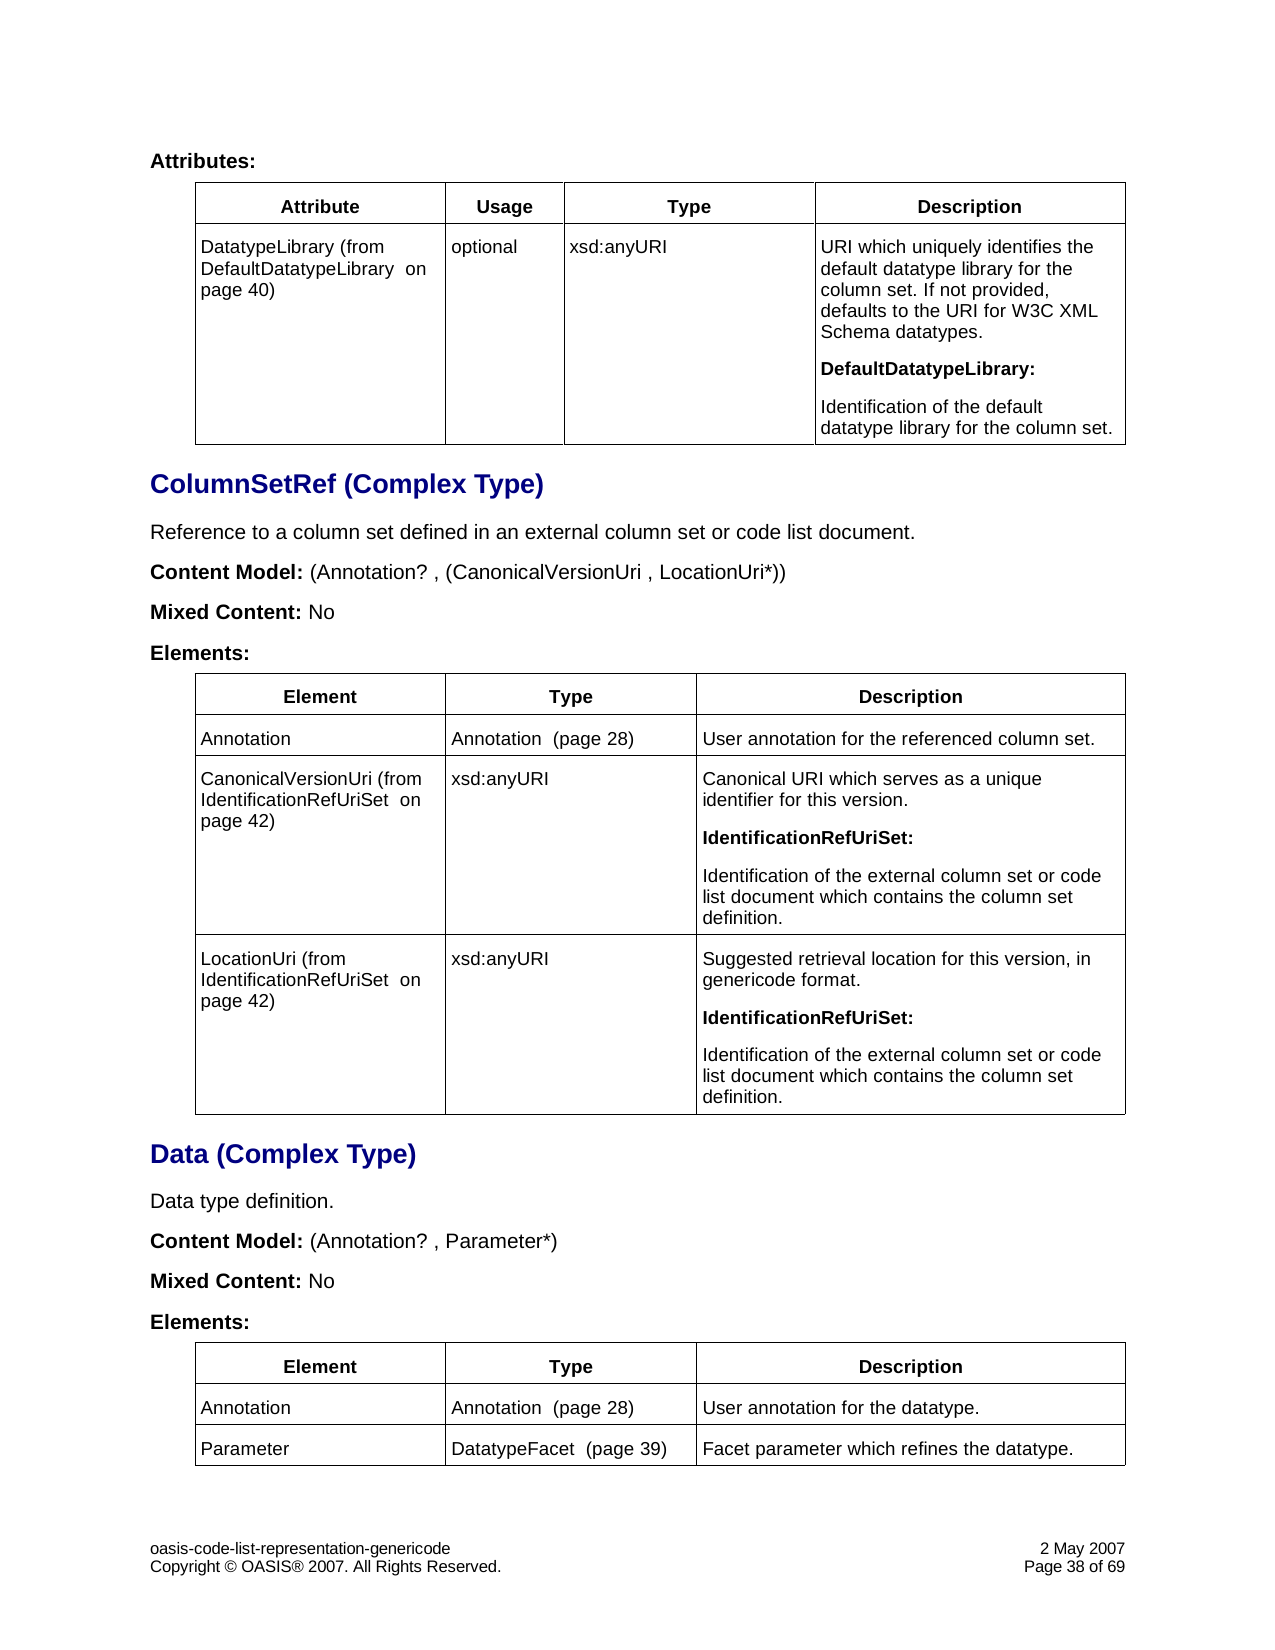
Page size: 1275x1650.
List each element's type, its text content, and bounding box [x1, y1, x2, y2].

table_cell DatatypeLibrary (from DefaultDatatypeLibrary on page 40) [196, 224, 445, 444]
table_cell xsd:anyURI [565, 224, 814, 444]
text Content Model: (Annotation? , Parameter*) [150, 1230, 1125, 1253]
table_header Type [446, 1343, 696, 1383]
title Elements: [150, 641, 1125, 664]
table_cell Annotation [196, 1384, 445, 1424]
table_header Description [697, 674, 1125, 714]
table_cell DatatypeFacet (page 40) [446, 1425, 696, 1465]
table_cell User annotation for the referenced column set. [697, 715, 1125, 755]
table_header Attribute [196, 183, 445, 223]
title Elements: [150, 1310, 1125, 1334]
table_cell Annotation [196, 715, 445, 755]
table_cell Parameter [196, 1425, 445, 1465]
table_header Type [446, 674, 696, 714]
table_cell Annotation (page 28) [446, 715, 696, 755]
table_cell optional [446, 224, 563, 444]
table_header Element [196, 1343, 445, 1383]
table_cell Annotation (page 28) [446, 1384, 696, 1424]
table_cell User annotation for the datatype. [697, 1384, 1125, 1424]
table_header Type [565, 183, 814, 223]
table_cell CanonicalVersionUri (from IdentificationRefUriSet on page 42) [196, 756, 445, 934]
text Mixed Content: No [150, 601, 1125, 624]
text Mixed Content: No [150, 1270, 1125, 1293]
table_cell xsd:anyURI [446, 935, 696, 1114]
table_cell Suggested retrieval location for this version, in genericode format. IdentificationRefUriSet: Identification of the external column set or code list document which contains the column set definition. [697, 935, 1125, 1114]
table_cell Facet parameter which refines the datatype. [697, 1425, 1125, 1465]
table_header Usage [446, 183, 563, 223]
table_header Description [816, 183, 1125, 223]
table_cell xsd:anyURI [446, 756, 696, 934]
subtitle ColumnSetRef (Complex Type) [150, 469, 1125, 499]
text Reference to a column set defined in an external column set or code list document. [150, 520, 1125, 544]
table_header Description [697, 1343, 1125, 1383]
text Content Model: (Annotation? , (CanonicalVersionUri , LocationUri*)) [150, 561, 1125, 584]
title Attributes: [150, 150, 1125, 173]
table_cell URI which uniquely identifies the default datatype library for the column set. If not provided, defaults to the URI for W3C XML Schema datatypes. DefaultDatatypeLibrary: Identification of the default datatype library for the column set. [816, 224, 1125, 444]
subtitle Data (Complex Type) [150, 1139, 1125, 1169]
table_header Element [196, 674, 445, 714]
text Data type definition. [150, 1189, 1125, 1213]
table_cell LocationUri (from IdentificationRefUriSet on page 42) [196, 935, 445, 1114]
table_cell Canonical URI which serves as a unique identifier for this version. IdentificationRefUriSet: Identification of the external column set or code list document which contains the column set definition. [697, 756, 1125, 934]
